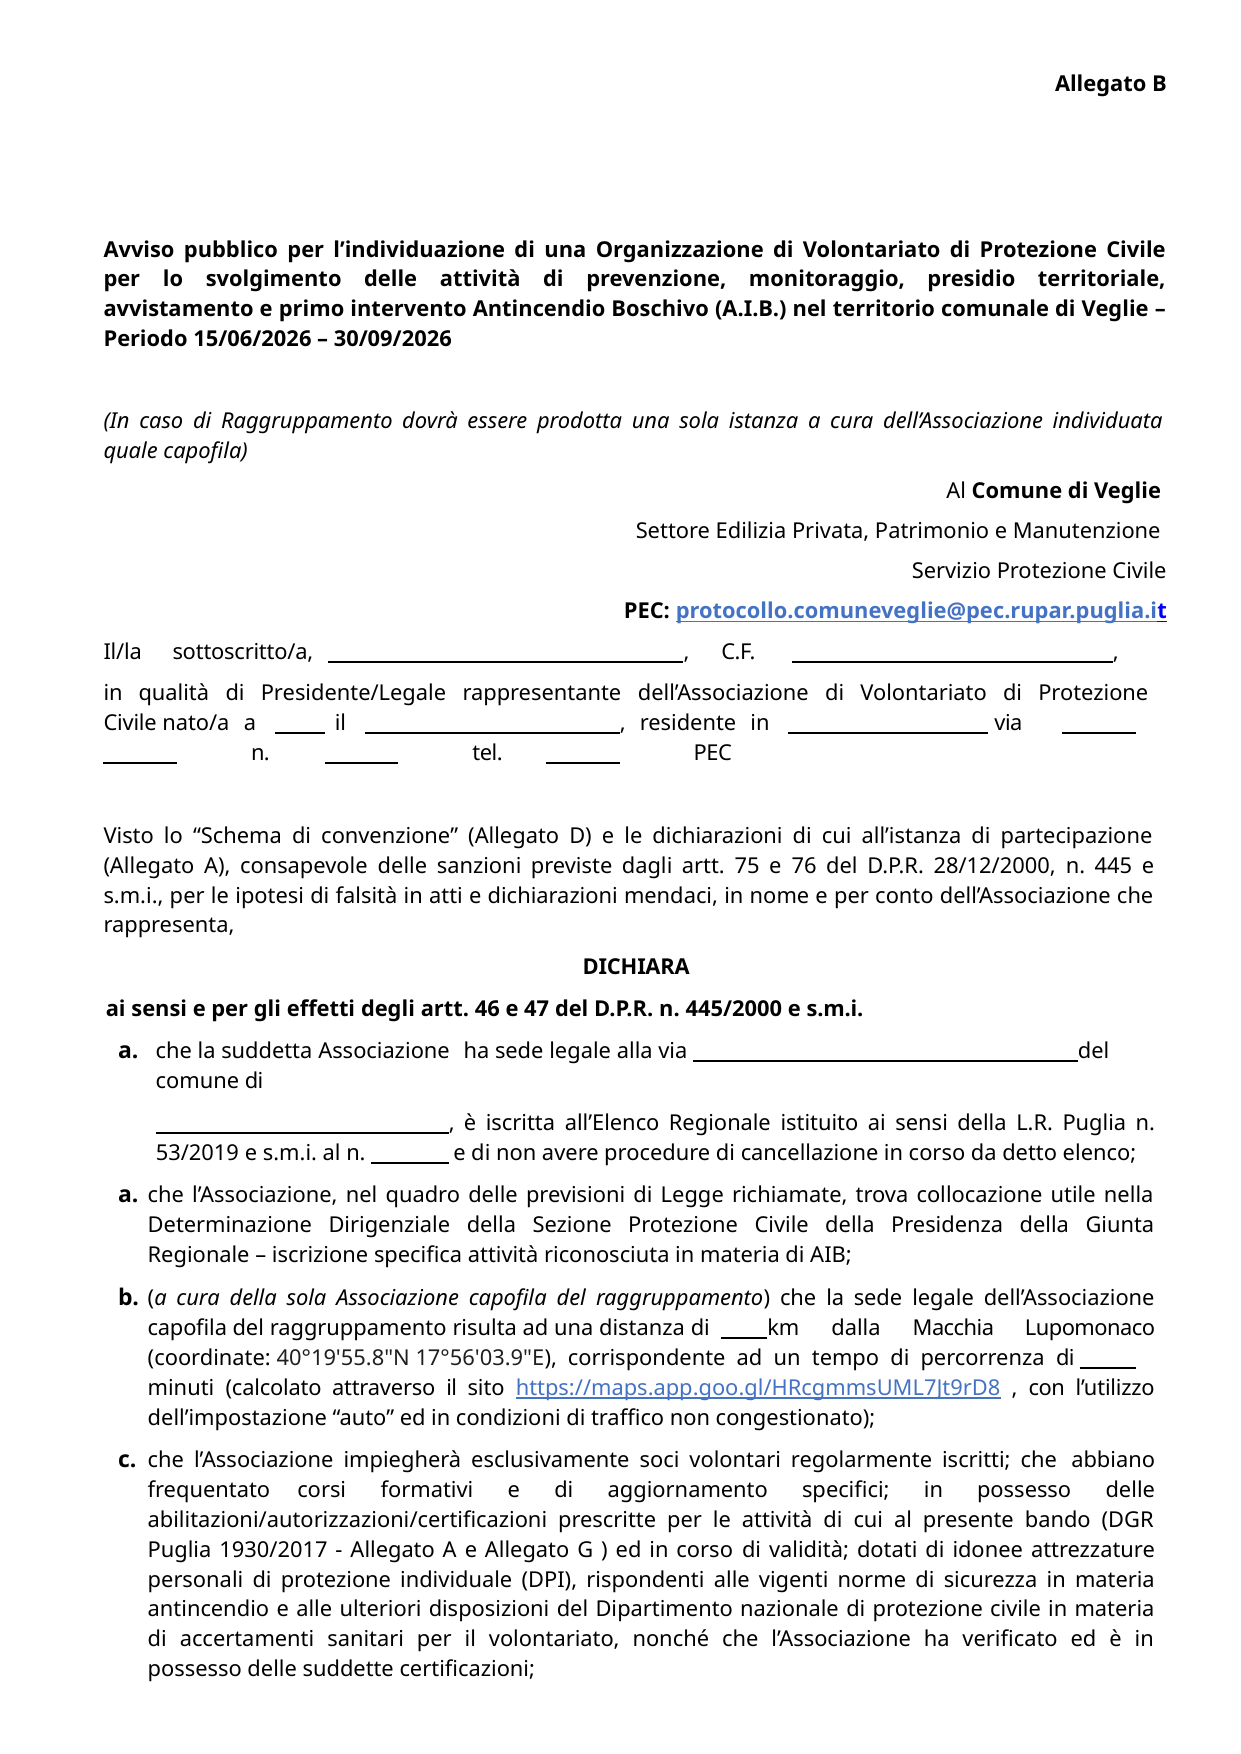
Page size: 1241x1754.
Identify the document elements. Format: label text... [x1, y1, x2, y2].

text Il/la sottoscritto/a, , C.F. , [103, 636, 1148, 666]
subtitle PEC: protocollo.comuneveglie@pec.rupar.puglia.it [103, 596, 1166, 625]
text Al Comune di Veglie [103, 475, 1166, 505]
text (In caso di Raggruppamento dovrà essere prodotta una sola istanza a cura dell’Associazione individuata quale capofila) [103, 405, 1166, 464]
text , è iscritta all’Elenco Regionale istituito ai sensi della L.R. Puglia n. 53/2019 e s.m.i. al n. e di non avere procedure di cancellazione in corso da detto elenco; [156, 1107, 1155, 1166]
subtitle Avviso pubblico per l’individuazione di una Organizzazione di Volontariato di Protezione Civile per lo svolgimento delle attività di prevenzione, monitoraggio, presidio territoriale, avvistamento e primo intervento Antincendio Boschivo (A.I.B.) nel territorio comunale di Veglie – Periodo 15/06/2026 – 30/09/2026 [103, 234, 1166, 353]
subtitle DICHIARA [106, 951, 1166, 981]
list che la suddetta Associazione ha sede legale alla via del comune di [118, 1034, 1166, 1095]
subtitle Allegato B [103, 68, 1166, 98]
text Visto lo “Schema di convenzione” (Allegato D) e le dichiarazioni di cui all’istanza di partecipazione (Allegato A), consapevole delle sanzioni previste dagli artt. 75 e 76 del D.P.R. 28/12/2000, n. 445 e s.m.i., per le ipotesi di falsità in atti e dichiarazioni mendaci, in nome e per conto dell’Associazione che rappresenta, [103, 820, 1154, 939]
text ai sensi e per gli effetti degli artt. 46 e 47 del D.P.R. n. 445/2000 e s.m.i. [106, 992, 1166, 1022]
text Settore Edilizia Privata, Patrimonio e Manutenzione [103, 515, 1166, 545]
text Servizio Protezione Civile [103, 555, 1166, 585]
list che l’Associazione, nel quadro delle previsioni di Legge richiamate, trova collocazione utile nella Determinazione Dirigenziale della Sezione Protezione Civile della Presidenza della Giunta Regionale – iscrizione specifica attività riconosciuta in materia di AIB; [118, 1178, 1155, 1269]
text in qualità di Presidente/Legale rappresentante dell’Associazione di Volontariato di Protezione Civile nato/a a il , residente in via n. tel. PEC [103, 677, 1148, 767]
list che l’Associazione impiegherà esclusivamente soci volontari regolarmente iscritti; che abbiano frequentato corsi formativi e di aggiornamento specifici; in possesso delle abilitazioni/autorizzazioni/certificazioni prescritte per le attività di cui al presente bando (DGR Puglia 1930/2017 - Allegato A e Allegato G ) ed in corso di validità; dotati di idonee attrezzature personali di protezione individuale (DPI), rispondenti alle vigenti norme di sicurezza in materia antincendio e alle ulteriori disposizioni del Dipartimento nazionale di protezione civile in materia di accertamenti sanitari per il volontariato, nonché che l’Associazione ha verificato ed è in possesso delle suddette certificazioni; [118, 1443, 1155, 1683]
list (a cura della sola Associazione capofila del raggruppamento) che la sede legale dell’Associazione capofila del raggruppamento risulta ad una distanza di km dalla Macchia Lupomonaco (coordinate: 40°19'55.8"N 17°56'03.9"E), corrispondente ad un tempo di percorrenza di minuti (calcolato attraverso il sito https://maps.app.goo.gl/HRcgmmsUML7Jt9rD8 , con l’utilizzo dell’impostazione “auto” ed in condizioni di traffico non congestionato); [118, 1281, 1155, 1431]
